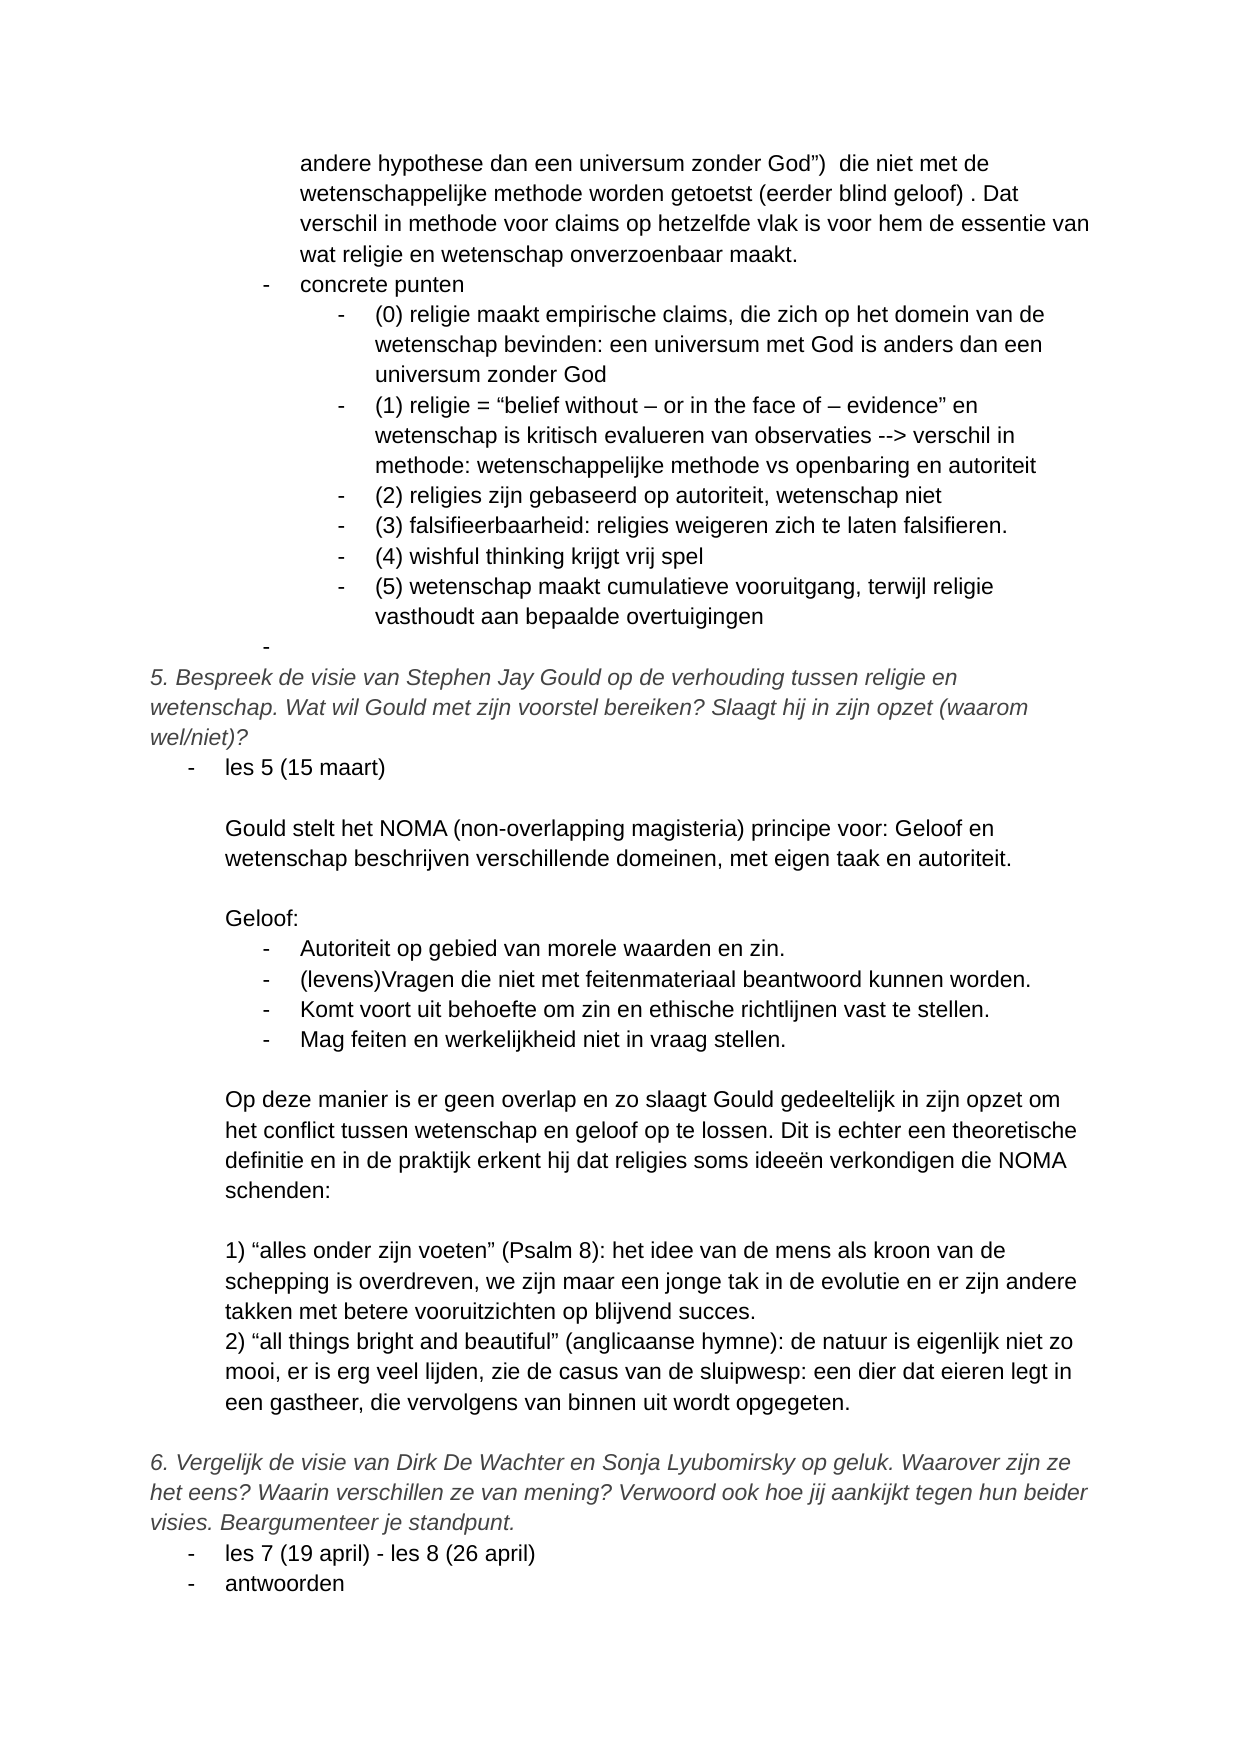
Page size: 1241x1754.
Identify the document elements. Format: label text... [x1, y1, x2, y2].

list (3) falsifieerbaarheid: religies weigeren zich te laten falsifieren. [337, 512, 1090, 539]
list (0) religie maakt empirische claims, die zich op het domein van de wetenschap bevinden: een universum met God is anders dan een universum zonder God [337, 301, 1090, 388]
list concrete punten [262, 271, 1090, 297]
list les 7 (19 april) - les 8 (26 april) [187, 1539, 1090, 1566]
list (5) wetenschap maakt cumulatieve vooruitgang, terwijl religie vasthoudt aan bepaalde overtuigingen [337, 573, 1090, 629]
list (1) religie = “belief without – or in the face of – evidence” en wetenschap is kritisch evalueren van observaties --> verschil in methode: wetenschappelijke methode vs openbaring en autoriteit [337, 392, 1090, 478]
list (2) religies zijn gebaseerd op autoriteit, wetenschap niet [337, 482, 1090, 509]
text 2) “all things bright and beautiful” (anglicaanse hymne): de natuur is eigenlijk niet zo mooi, er is erg veel lijden, zie de casus van de sluipwesp: een dier dat eieren legt in een gastheer, die vervolgens van binnen uit wordt opgegeten. [225, 1328, 1090, 1415]
text 1) “alles onder zijn voeten” (Psalm 8): het idee van de mens als kroon van de schepping is overdreven, we zijn maar een jonge tak in de evolutie en er zijn andere takken met betere vooruitzichten op blijvend succes. [225, 1237, 1090, 1324]
list Mag feiten en werkelijkheid niet in vraag stellen. [262, 1026, 1090, 1052]
list (levens)Vragen die niet met feitenmateriaal beantwoord kunnen worden. [262, 966, 1090, 992]
list Komt voort uit behoefte om zin en ethische richtlijnen vast te stellen. [262, 996, 1090, 1022]
text 5. Bespreek de visie van Stephen Jay Gould op de verhouding tussen religie en wetenschap. Wat wil Gould met zijn voorstel bereiken? Slaagt hij in zijn opzet (waarom wel/niet)? [150, 663, 1090, 750]
list les 5 (15 maart) Gould stelt het NOMA (non-overlapping magisteria) principe voor: Geloof en wetenschap beschrijven verschillende domeinen, met eigen taak en autoriteit. [187, 754, 1090, 871]
list antwoorden [187, 1570, 1090, 1596]
text Op deze manier is er geen overlap en zo slaagt Gould gedeeltelijk in zijn opzet om het conflict tussen wetenschap en geloof op te lossen. Dit is echter een theoretische definitie en in de praktijk erkent hij dat religies soms ideeën verkondigen die NOMA schenden: [225, 1086, 1090, 1203]
list (4) wishful thinking krijgt vrij spel [337, 543, 1090, 569]
text Geloof: [225, 905, 1090, 932]
text 6. Vergelijk de visie van Dirk De Wachter en Sonja Lyubomirsky op geluk. Waarover zijn ze het eens? Waarin verschillen ze van mening? Verwoord ook hoe jij aankijkt tegen hun beider visies. Beargumenteer je standpunt. [150, 1449, 1090, 1536]
list Autoriteit op gebied van morele waarden en zin. [262, 935, 1090, 962]
list andere hypothese dan een universum zonder God”) die niet met de wetenschappelijke methode worden getoetst (eerder blind geloof) . Dat verschil in methode voor claims op hetzelfde vlak is voor hem de essentie van wat religie en wetenschap onverzoenbaar maakt. [262, 150, 1090, 267]
